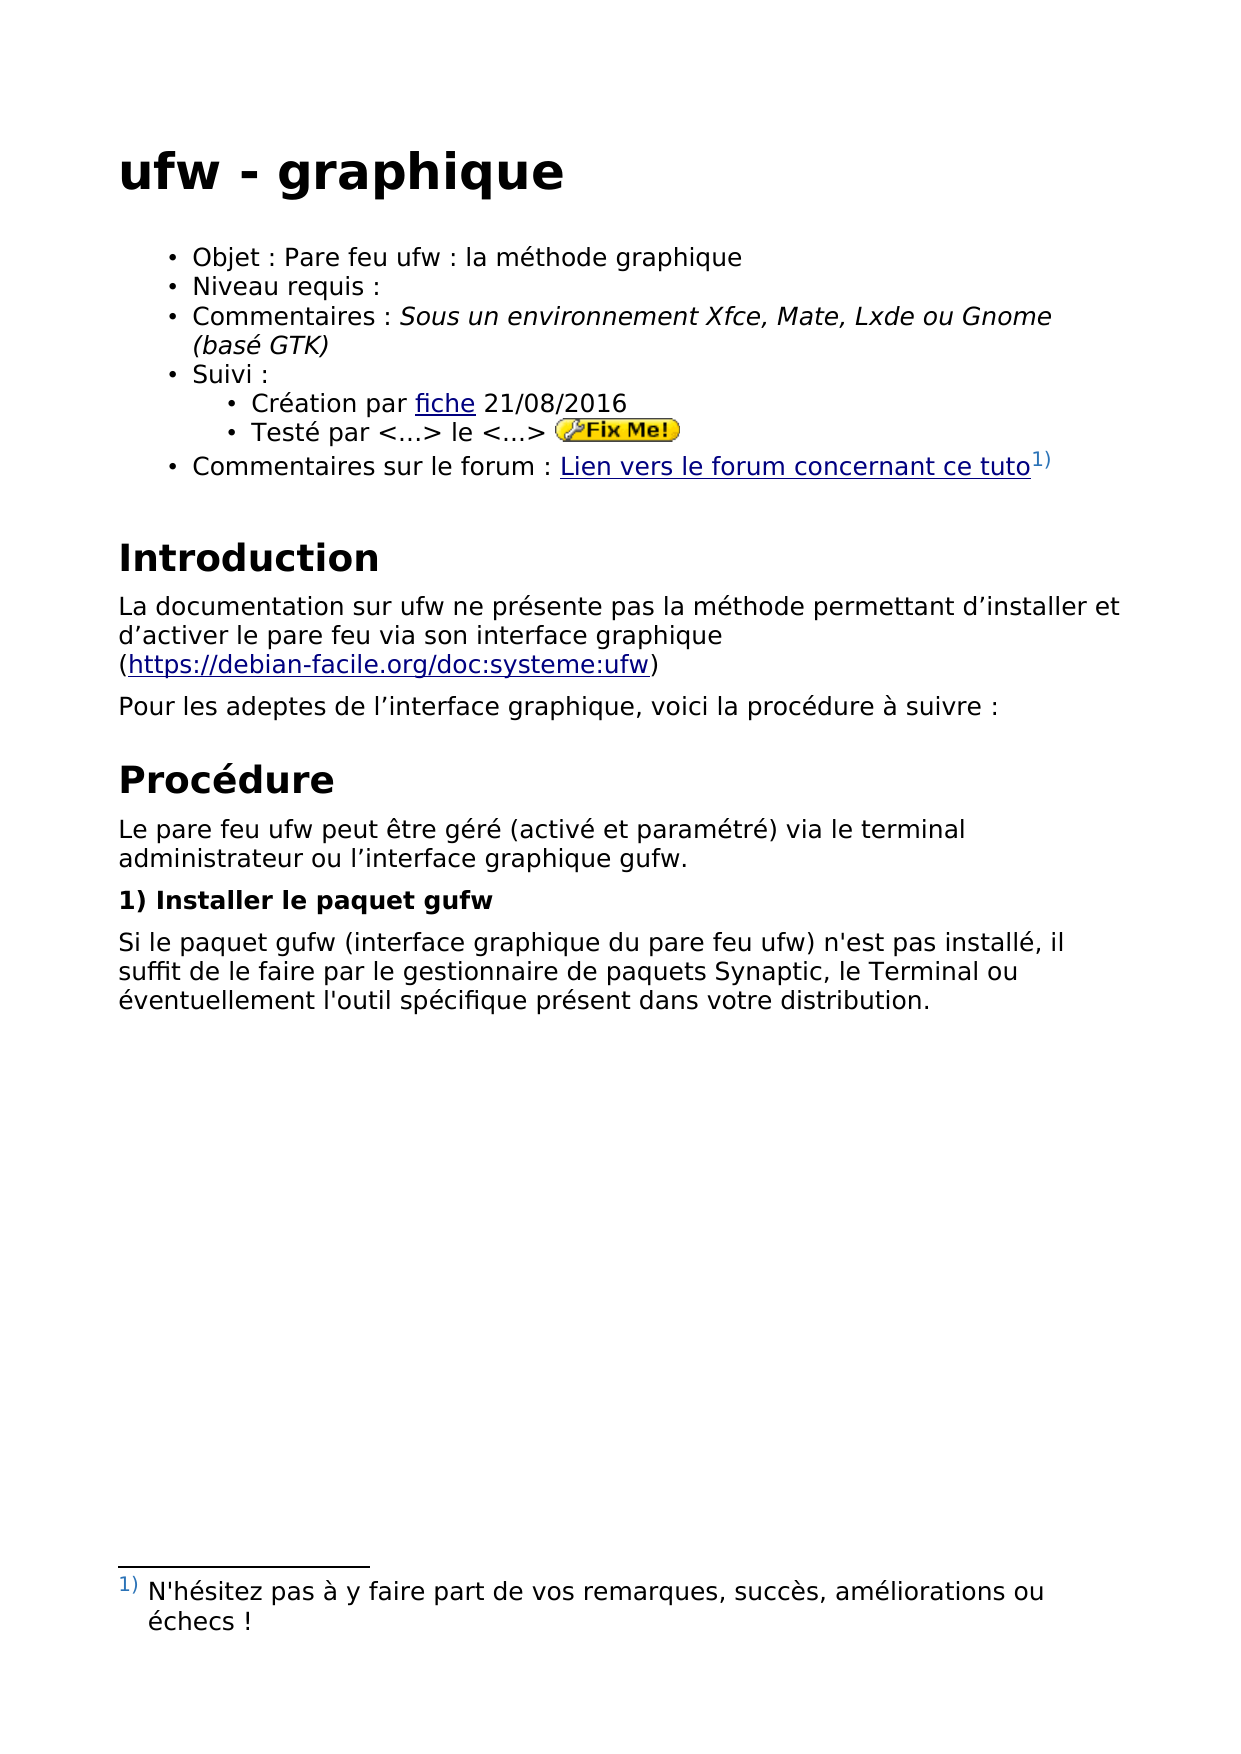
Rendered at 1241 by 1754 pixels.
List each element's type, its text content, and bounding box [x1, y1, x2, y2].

list Objet : Pare feu ufw : la méthode graphique [177, 243, 1122, 272]
list Commentaires : Sous un environnement Xfce, Mate, Lxde ou Gnome (basé GTK) [177, 302, 1122, 360]
list Suivi : [177, 360, 1122, 389]
text Si le paquet gufw (interface graphique du pare feu ufw) n'est pas installé, il suffit de le faire par le gestionnaire de paquets Synaptic, le Terminal ou éventuellement l'outil spécifique présent dans votre distribution. [118, 928, 1122, 1015]
text Le pare feu ufw peut être géré (activé et paramétré) via le terminal administrateur ou l’interface graphique gufw. [118, 815, 1122, 873]
subtitle Procédure [118, 759, 1122, 803]
list Niveau requis : [177, 272, 1122, 302]
text La documentation sur ufw ne présente pas la méthode permettant d’installer et d’activer le pare feu via son interface graphique (https://debian-facile.org/doc:systeme:ufw) [118, 592, 1122, 680]
list N'hésitez pas à y faire part de vos remarques, succès, améliorations ou échecs ! [118, 1573, 1122, 1636]
subtitle Introduction [118, 536, 1122, 580]
list Création par fiche 21/08/2016 [236, 389, 1122, 418]
list Commentaires sur le forum : Lien vers le forum concernant ce tuto [177, 448, 1122, 482]
picture [555, 418, 680, 442]
subtitle ufw - graphique [118, 143, 1122, 201]
list Testé par <...> le <...> [236, 418, 1122, 448]
text 1) Installer le paquet gufw [118, 886, 1122, 915]
text Pour les adeptes de l’interface graphique, voici la procédure à suivre : [118, 692, 1122, 722]
